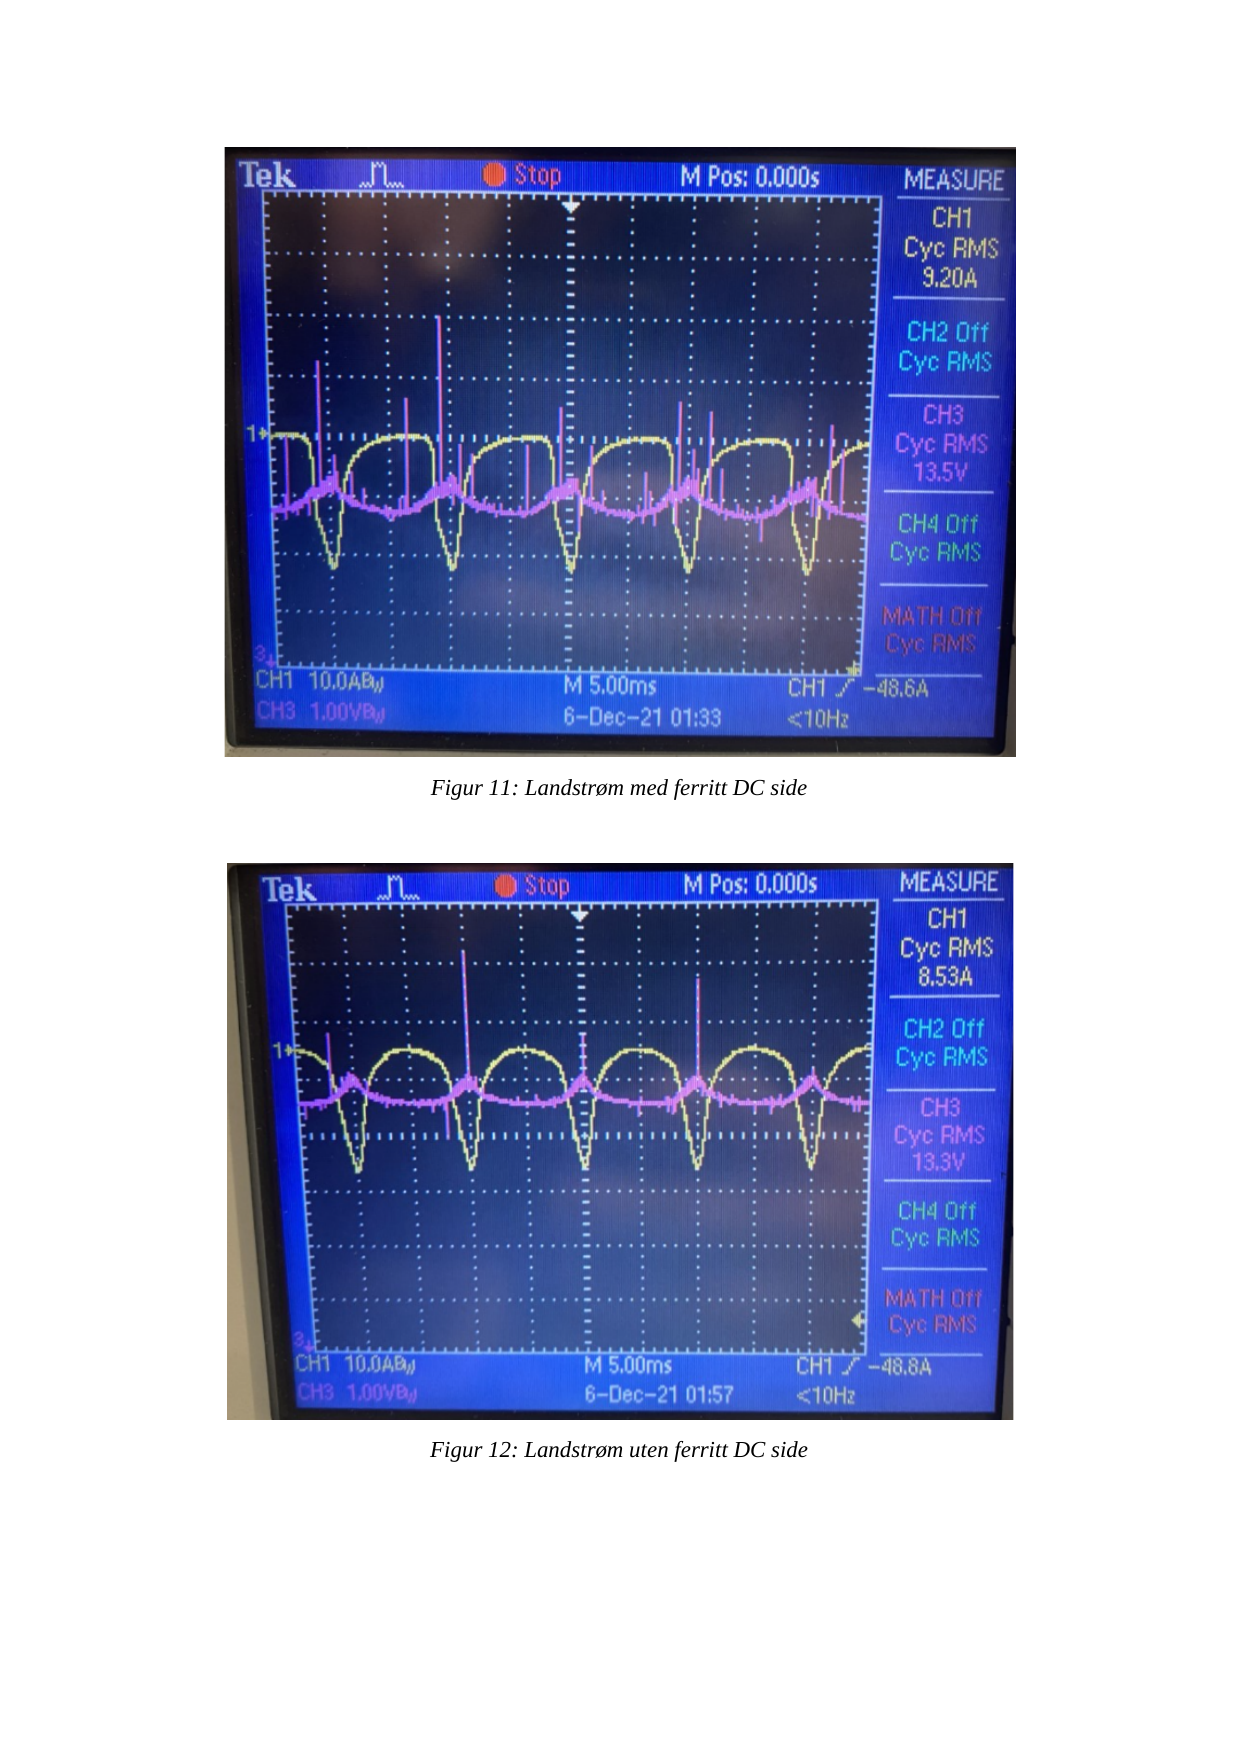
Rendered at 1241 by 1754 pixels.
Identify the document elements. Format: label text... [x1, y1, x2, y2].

text Figur 12: Landstrøm uten ferritt DC side [148, 1436, 1093, 1462]
text Figur 11: Landstrøm med ferritt DC side [148, 774, 1093, 800]
